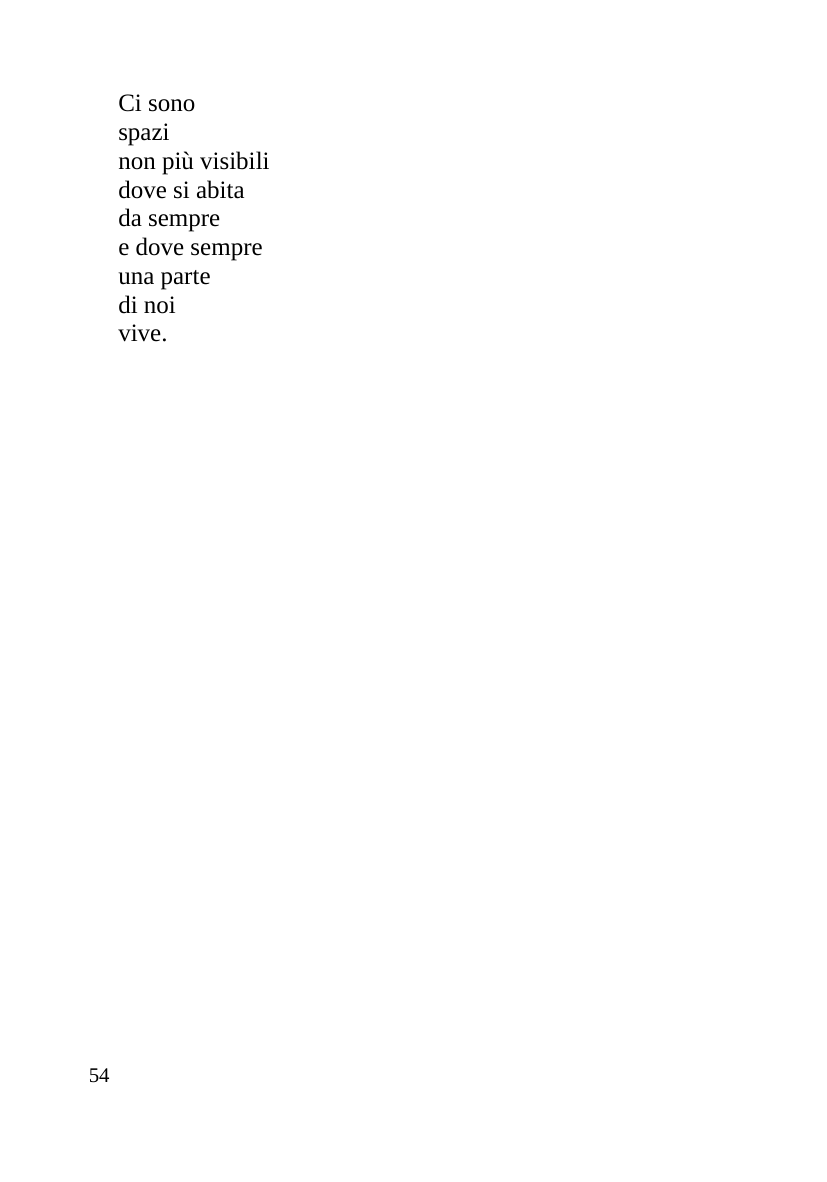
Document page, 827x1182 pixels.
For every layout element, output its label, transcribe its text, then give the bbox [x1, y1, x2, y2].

text di noi [88, 290, 738, 318]
text spazi [88, 117, 738, 146]
text dove si abita [88, 175, 738, 203]
text Ci sono [88, 88, 738, 117]
text e dove sempre [88, 232, 738, 261]
text vive. [88, 318, 738, 347]
text una parte [88, 261, 738, 290]
text non più visibili [88, 146, 738, 175]
text da sempre [88, 203, 738, 232]
